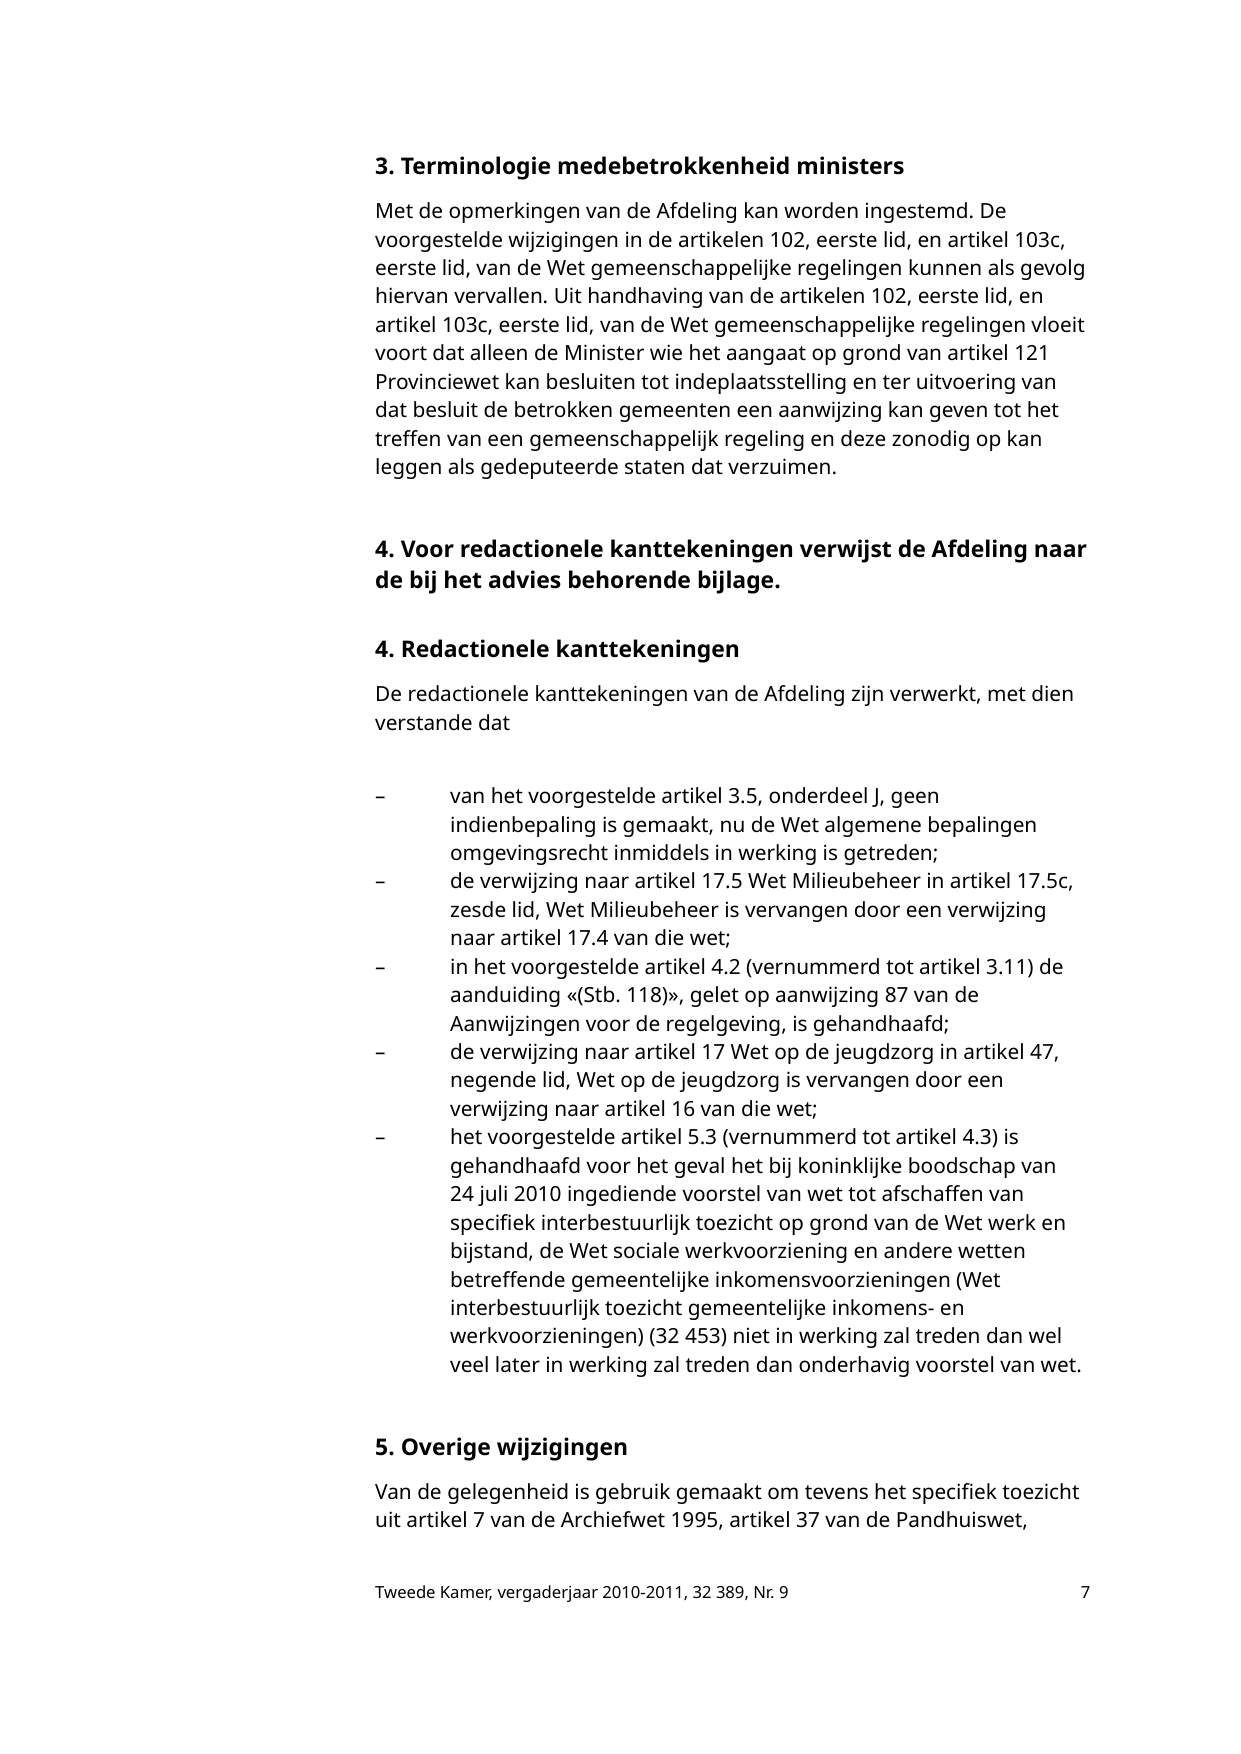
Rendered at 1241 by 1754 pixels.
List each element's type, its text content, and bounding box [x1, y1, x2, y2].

text Met de opmerkingen van de Afdeling kan worden ingestemd. De voorgestelde wijzigingen in de artikelen 102, eerste lid, en artikel 103c, eerste lid, van de Wet gemeenschappelijke regelingen kunnen als gevolg hiervan vervallen. Uit handhaving van de artikelen 102, eerste lid, en artikel 103c, eerste lid, van de Wet gemeenschappelijke regelingen vloeit voort dat alleen de Minister wie het aangaat op grond van artikel 121 Provinciewet kan besluiten tot indeplaatsstelling en ter uitvoering van dat besluit de betrokken gemeenten een aanwijzing kan geven tot het treffen van een gemeenschappelijk regeling en deze zonodig op kan leggen als gedeputeerde staten dat verzuimen. [375, 362, 1090, 647]
subtitle 4. Voor redactionele kanttekeningen verwijst de Afdeling naar de bij het advies behorende bijlage. [375, 699, 1090, 762]
list de verwijzing naar artikel 17 Wet op de jeugdzorg in artikel 47, negende lid, Wet op de jeugdzorg is vervangen door een verwijzing naar artikel 16 van die wet; [375, 1203, 1090, 1289]
list in het voorgestelde artikel 4.2 (vernummerd tot artikel 3.11) de aanduiding «(Stb. 118)», gelet op aanwijzing 87 van de Aanwijzingen voor de regelgeving, is gehandhaafd; [375, 1118, 1090, 1203]
subtitle 4. Redactionele kanttekeningen [375, 799, 1090, 831]
list de verwijzing naar artikel 17.5 Wet Milieubeheer in artikel 17.5c, zesde lid, Wet Milieubeheer is vervangen door een verwijzing naar artikel 17.4 van die wet; [375, 1033, 1090, 1118]
list van het voorgestelde artikel 3.5, onderdeel J, geen indienbepaling is gemaakt, nu de Wet algemene bepalingen omgevingsrecht inmiddels in werking is getreden; [375, 947, 1090, 1033]
text Bovendien sluit deze omschrijving beter aan bij de bevoegdheden voor de ministers na het uitbrengen van een aanwijzing, zoals het horen van gedeputeerde staten, het stellen van een termijn en het voeren van overleg met bestuurders van onder meer waterschappen. De Afdeling acht het wenselijk dat, net als bij de generieke taakverwaarlozingsregeling in de Provinciewet, bij deze bevoegdheden altijd één van de ministers het voortouw heeft. [375, 150, 1090, 207]
subtitle 3. Terminologie medebetrokkenheid ministers [375, 316, 1090, 347]
list het voorgestelde artikel 5.3 (vernummerd tot artikel 4.3) is gehandhaafd voor het geval het bij koninklijke boodschap van 24 juli 2010 ingediende voorstel van wet tot afschaffen van specifiek interbestuurlijk toezicht op grond van de Wet werk en bijstand, de Wet sociale werkvoorziening en andere wetten betreffende gemeentelijke inkomensvoorzieningen (Wet interbestuurlijk toezicht gemeentelijke inkomens- en werkvoorzieningen) (32 453) niet in werking zal treden dan wel veel later in werking zal treden dan onderhavig voorstel van wet. [375, 1289, 1090, 1516]
text De redactionele kanttekeningen van de Afdeling zijn verwerkt, met dien verstande dat [375, 846, 1090, 902]
text Gelet op het voorgaande adviseert de Afdeling de voorgestelde wijziging van artikel 102, eerste lid, en 103c, eerste lid, aan te passen. [375, 207, 1090, 264]
